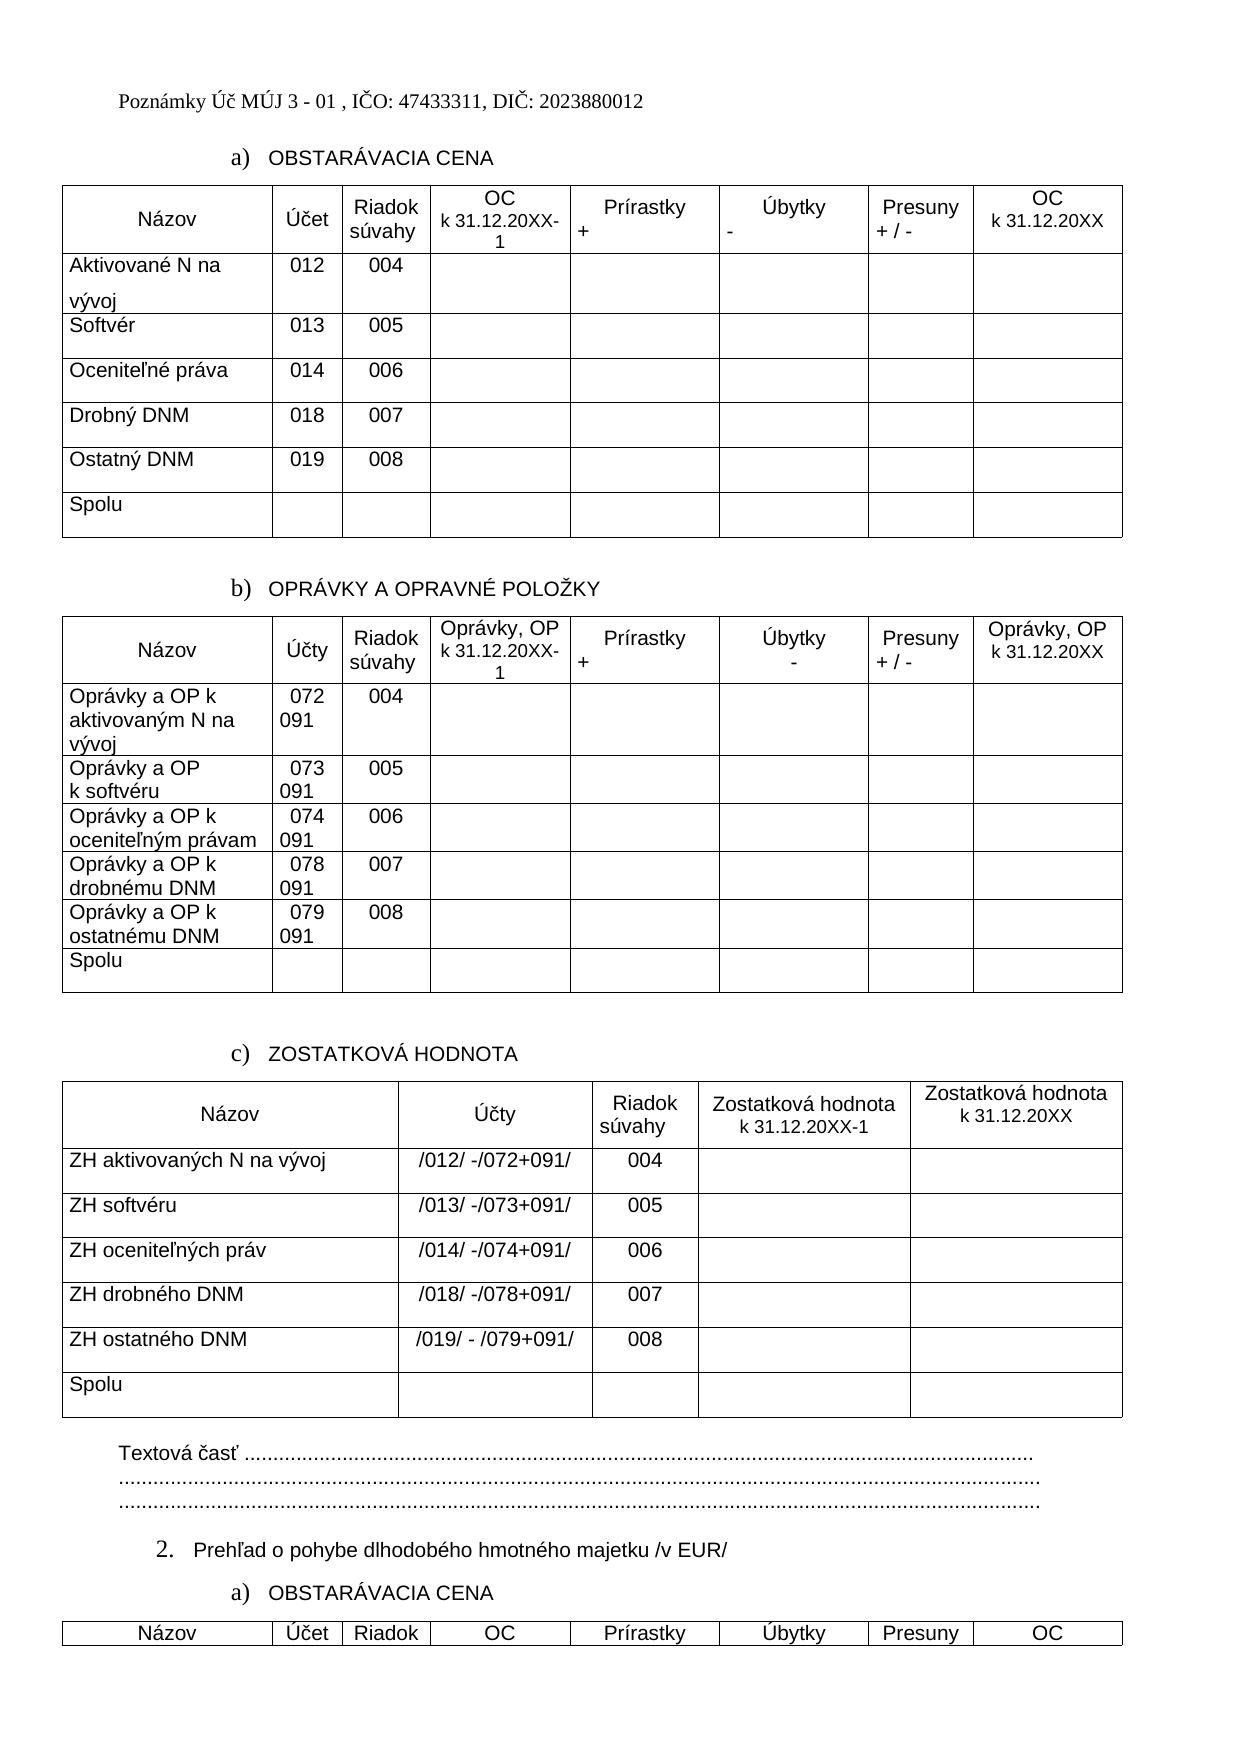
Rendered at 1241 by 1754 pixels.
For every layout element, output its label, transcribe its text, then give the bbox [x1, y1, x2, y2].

table_cell [974, 684, 1122, 755]
table_cell Softvér [63, 314, 272, 357]
table_header OC [431, 1622, 570, 1645]
table_cell [974, 804, 1122, 851]
table_cell 004 [593, 1149, 698, 1192]
table_header Účty [273, 617, 342, 683]
table_header Prírastky + [571, 617, 719, 683]
table_cell [974, 852, 1122, 899]
table_cell [571, 852, 719, 899]
table_cell [431, 804, 570, 851]
table_cell Oprávky a OP k ostatnému DNM [63, 900, 272, 947]
table_cell 004 [343, 254, 430, 312]
table_cell [974, 403, 1122, 447]
table_cell [974, 949, 1122, 992]
table_cell [869, 448, 973, 492]
table_cell ZH ostatného DNM [63, 1328, 398, 1372]
table_cell [869, 684, 973, 755]
table_cell [699, 1283, 910, 1327]
table_cell Drobný DNM [63, 403, 272, 447]
table_cell [720, 493, 868, 537]
table_cell Spolu [63, 949, 272, 992]
table_cell [869, 403, 973, 447]
table_cell [699, 1149, 910, 1192]
table_cell [431, 493, 570, 537]
table_cell Spolu [63, 1373, 398, 1417]
table_header Riadok súvahy [343, 617, 430, 683]
table_cell [343, 493, 430, 537]
table_cell ZH oceniteľných práv [63, 1238, 398, 1282]
text ................................................................................................................................................................ [118, 1489, 1122, 1513]
table_cell ZH softvéru [63, 1194, 398, 1237]
table_cell Oceniteľné práva [63, 359, 272, 402]
table_cell [431, 684, 570, 755]
table_cell [431, 254, 570, 312]
table_header OC k 31.12.20XX [974, 186, 1122, 252]
table_cell [571, 314, 719, 357]
table_cell [720, 949, 868, 992]
table_header Účet [273, 186, 342, 252]
table_cell [273, 493, 342, 537]
table_cell [720, 359, 868, 402]
table_header Presuny [869, 1622, 973, 1645]
table_cell [720, 314, 868, 357]
table_cell ZH drobného DNM [63, 1283, 398, 1327]
table_cell [431, 852, 570, 899]
table_cell [431, 448, 570, 492]
table_cell /019/ - /079+091/ [399, 1328, 592, 1372]
table_cell [720, 254, 868, 312]
table_cell [869, 493, 973, 537]
table_cell Oprávky a OP k aktivovaným N na vývoj [63, 684, 272, 755]
table_cell 007 [593, 1283, 698, 1327]
table_cell [699, 1328, 910, 1372]
table_header Názov [63, 1622, 272, 1645]
table_header Účet [273, 1622, 342, 1645]
table_cell 006 [343, 359, 430, 402]
table_cell 005 [593, 1194, 698, 1237]
table_cell [343, 949, 430, 992]
table_cell 018 [273, 403, 342, 447]
table_cell [273, 949, 342, 992]
table_cell [974, 448, 1122, 492]
table_cell [974, 493, 1122, 537]
table_cell [869, 949, 973, 992]
table_cell [431, 359, 570, 402]
table_cell [869, 359, 973, 402]
table_cell [911, 1149, 1122, 1192]
table_cell 005 [343, 314, 430, 357]
table_cell 006 [343, 804, 430, 851]
table_cell [571, 684, 719, 755]
table_header Názov [63, 1082, 398, 1147]
table_header Úbytky - [720, 1622, 868, 1645]
table_cell 019 [273, 448, 342, 492]
table_header Presuny + / - [869, 617, 973, 683]
table_header Názov [63, 617, 272, 683]
table_cell 072 091 [273, 684, 342, 755]
table_cell [431, 403, 570, 447]
table_cell /018/ -/078+091/ [399, 1283, 592, 1327]
table_cell 074 091 [273, 804, 342, 851]
table_cell ZH aktivovaných N na vývoj [63, 1149, 398, 1192]
table_cell 004 [343, 684, 430, 755]
table_header Úbytky - [720, 186, 868, 252]
table_cell [720, 900, 868, 947]
table_cell [869, 314, 973, 357]
table_cell 012 [273, 254, 342, 312]
table_cell [699, 1194, 910, 1237]
table_cell [974, 756, 1122, 803]
table_header Úbytky - [720, 617, 868, 683]
table_cell [431, 314, 570, 357]
table_cell [869, 900, 973, 947]
table_header Názov [63, 186, 272, 252]
table_header Zostatková hodnota k 31.12.20XX-1 [699, 1082, 910, 1147]
list OPRÁVKY A OPRAVNÉ POLOŽKY [231, 573, 1122, 602]
table_cell [911, 1238, 1122, 1282]
table_header Riadok súvahy [593, 1082, 698, 1147]
table_cell 008 [343, 900, 430, 947]
table_cell [720, 403, 868, 447]
table_cell 008 [593, 1328, 698, 1372]
table_cell [399, 1373, 592, 1417]
table_header Riadok súvahy [343, 186, 430, 252]
table_cell [571, 254, 719, 312]
table_cell [869, 852, 973, 899]
text Textová časť ......................................................................................................................................... [118, 1441, 1122, 1465]
table_cell Spolu [63, 493, 272, 537]
table_cell Oprávky a OP k drobnému DNM [63, 852, 272, 899]
table_cell [720, 804, 868, 851]
table_cell [571, 403, 719, 447]
table_cell [571, 448, 719, 492]
table_cell [431, 900, 570, 947]
table_cell 006 [593, 1238, 698, 1282]
table_cell Aktivované N na vývoj [63, 254, 272, 312]
table_cell Oprávky a OP k oceniteľným právam [63, 804, 272, 851]
table_cell [571, 900, 719, 947]
list ZOSTATKOVÁ HODNOTA [231, 1038, 1122, 1067]
table_cell [869, 254, 973, 312]
table_cell [571, 493, 719, 537]
table_header Oprávky, OP k 31.12.20XX [974, 617, 1122, 683]
table_header Prírastky + [571, 186, 719, 252]
list OBSTARÁVACIA CENA [231, 1577, 1122, 1606]
list OBSTARÁVACIA CENA [231, 142, 1122, 171]
table_cell [699, 1238, 910, 1282]
table_cell [720, 756, 868, 803]
table_cell [911, 1328, 1122, 1372]
table_header Presuny + / - [869, 186, 973, 252]
table_cell Ostatný DNM [63, 448, 272, 492]
table_cell [571, 359, 719, 402]
table_header OC [974, 1622, 1122, 1645]
table_cell [720, 448, 868, 492]
table_header Prírastky [571, 1622, 719, 1645]
table_cell [571, 949, 719, 992]
table_cell [911, 1194, 1122, 1237]
text ................................................................................................................................................................ [118, 1465, 1122, 1489]
table_cell 013 [273, 314, 342, 357]
table_cell [720, 852, 868, 899]
table_cell /012/ -/072+091/ [399, 1149, 592, 1192]
table_cell [571, 804, 719, 851]
table_header OC k 31.12.20XX-1 [431, 186, 570, 252]
table_cell [911, 1373, 1122, 1417]
table_cell [431, 949, 570, 992]
table_cell [974, 900, 1122, 947]
table_cell [593, 1373, 698, 1417]
table_cell /013/ -/073+091/ [399, 1194, 592, 1237]
table_cell Oprávky a OP k softvéru [63, 756, 272, 803]
table_cell 079 091 [273, 900, 342, 947]
table_cell 007 [343, 852, 430, 899]
table_header Oprávky, OP k 31.12.20XX-1 [431, 617, 570, 683]
list Prehľad o pohybe dlhodobého hmotného majetku /v EUR/ [156, 1534, 1122, 1563]
table_cell [869, 756, 973, 803]
table_cell [699, 1373, 910, 1417]
table_cell 078 091 [273, 852, 342, 899]
table_cell [974, 359, 1122, 402]
table_header Zostatková hodnota k 31.12.20XX [911, 1082, 1122, 1147]
table_cell 073 091 [273, 756, 342, 803]
table_cell 005 [343, 756, 430, 803]
table_cell /014/ -/074+091/ [399, 1238, 592, 1282]
table_cell [911, 1283, 1122, 1327]
table_header Riadok [343, 1622, 430, 1645]
table_cell [720, 684, 868, 755]
table_cell [869, 804, 973, 851]
table_cell [571, 756, 719, 803]
table_cell [974, 254, 1122, 312]
table_cell [974, 314, 1122, 357]
table_cell [431, 756, 570, 803]
table_cell 007 [343, 403, 430, 447]
table_header Účty [399, 1082, 592, 1147]
table_cell 008 [343, 448, 430, 492]
table_cell 014 [273, 359, 342, 402]
